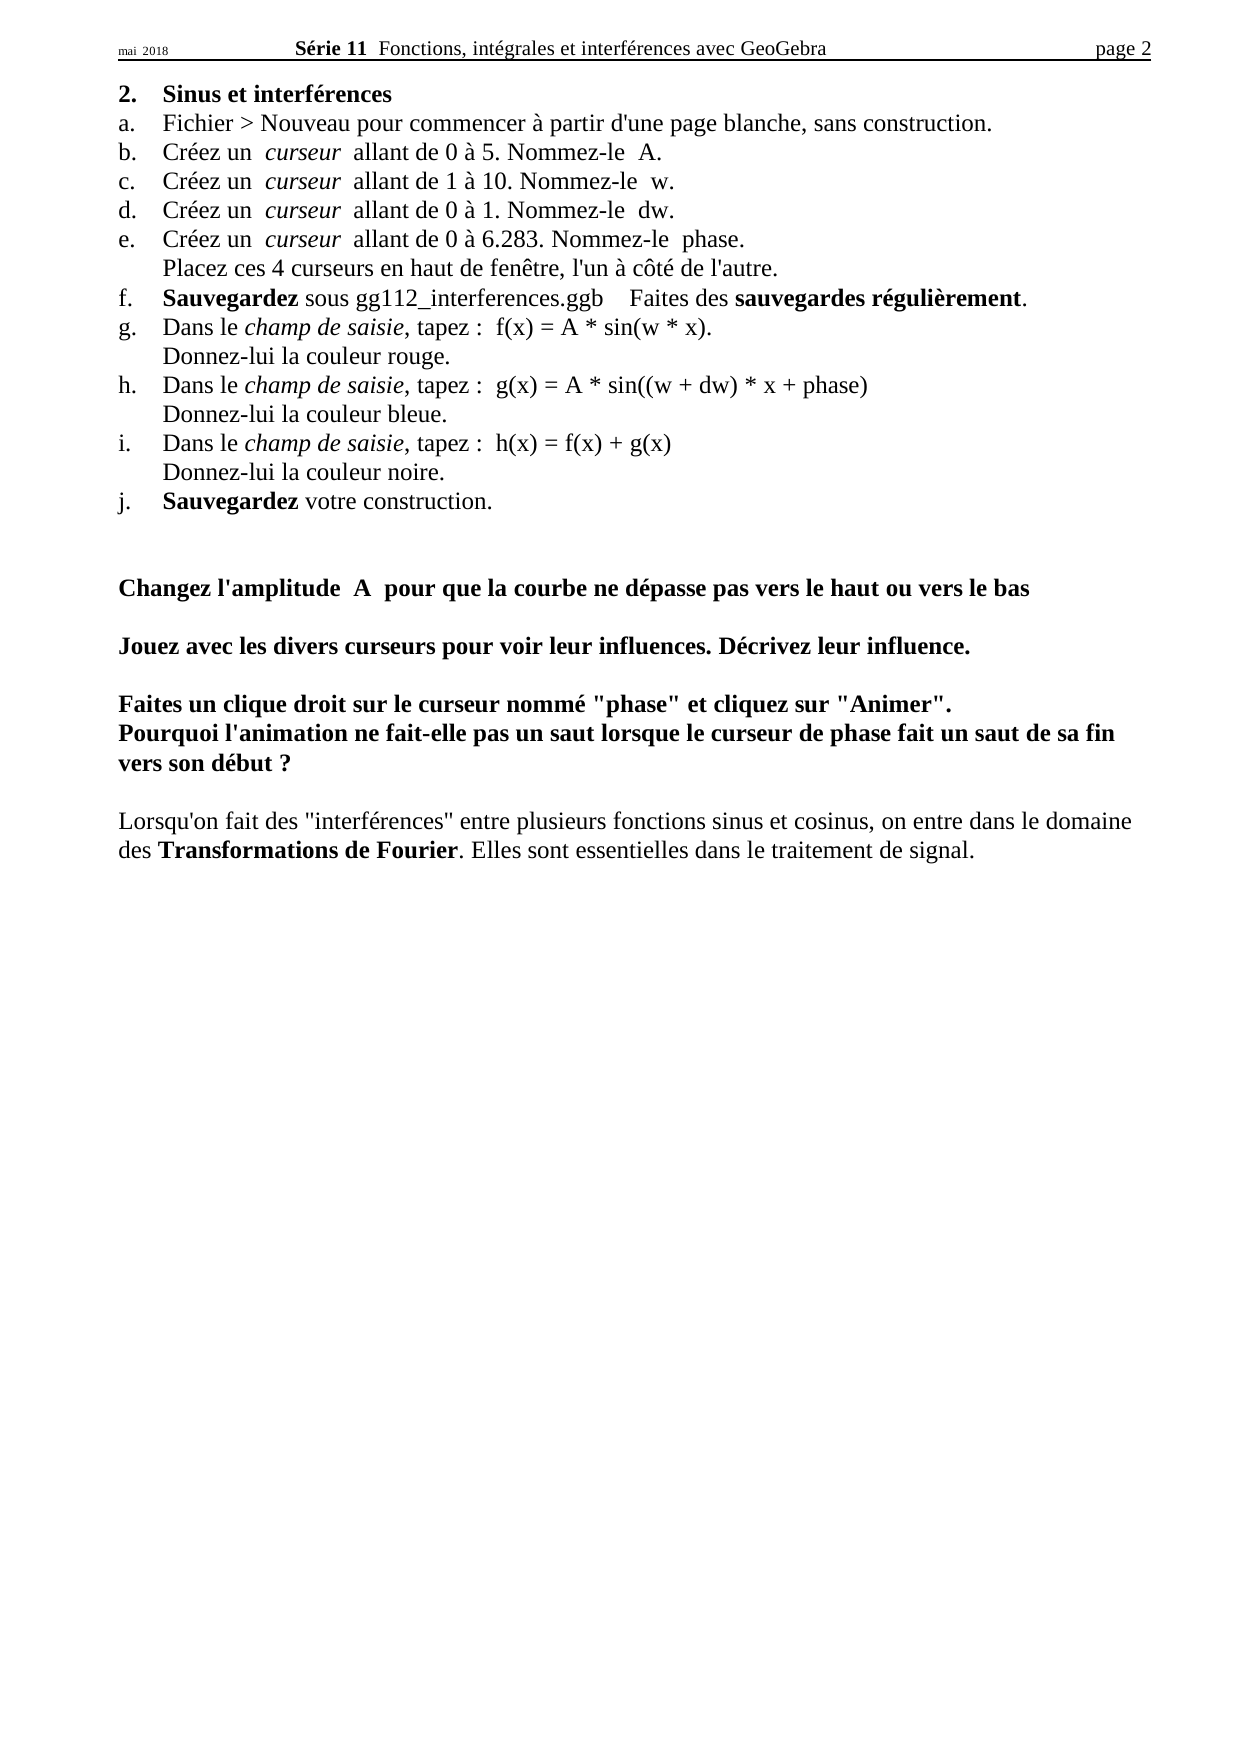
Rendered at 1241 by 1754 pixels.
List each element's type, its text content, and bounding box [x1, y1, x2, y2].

text Changez l'amplitude A pour que la courbe ne dépasse pas vers le haut ou vers le bas [118, 573, 1151, 602]
text Jouez avec les divers curseurs pour voir leur influences. Décrivez leur influence. [118, 631, 1151, 660]
text Faites un clique droit sur le curseur nommé "phase" et cliquez sur "Animer". [118, 689, 1151, 718]
text Lorsqu'on fait des "interférences" entre plusieurs fonctions sinus et cosinus, on entre dans le domaine des Transformations de Fourier. Elles sont essentielles dans le traitement de signal. [118, 806, 1151, 864]
text h. Dans le champ de saisie, tapez : g(x) = A * sin((w + dw) * x + phase) [118, 369, 1151, 399]
text Donnez-lui la couleur bleue. [118, 399, 1151, 428]
text a. Fichier > Nouveau pour commencer à partir d'une page blanche, sans construction. [118, 108, 1151, 137]
text c. Créez un curseur allant de 1 à 10. Nommez-le w. [118, 166, 1151, 195]
text e. Créez un curseur allant de 0 à 6.283. Nommez-le phase. [118, 224, 1151, 253]
text Placez ces 4 curseurs en haut de fenêtre, l'un à côté de l'autre. [118, 253, 1151, 282]
text g. Dans le champ de saisie, tapez : f(x) = A * sin(w * x). [118, 311, 1151, 341]
text d. Créez un curseur allant de 0 à 1. Nommez-le dw. [118, 195, 1151, 224]
text i. Dans le champ de saisie, tapez : h(x) = f(x) + g(x) [118, 428, 1151, 457]
text f. Sauvegardez sous gg112_interferences.ggb Faites des sauvegardes régulièrement. [118, 282, 1151, 311]
text b. Créez un curseur allant de 0 à 5. Nommez-le A. [118, 137, 1151, 166]
text Pourquoi l'animation ne fait-elle pas un saut lorsque le curseur de phase fait un saut de sa fin vers son début ? [118, 718, 1151, 776]
text j. Sauvegardez votre construction. [118, 486, 1151, 515]
text 2. Sinus et interférences [118, 79, 1151, 108]
text Donnez-lui la couleur rouge. [118, 341, 1151, 369]
text Donnez-lui la couleur noire. [118, 457, 1151, 486]
